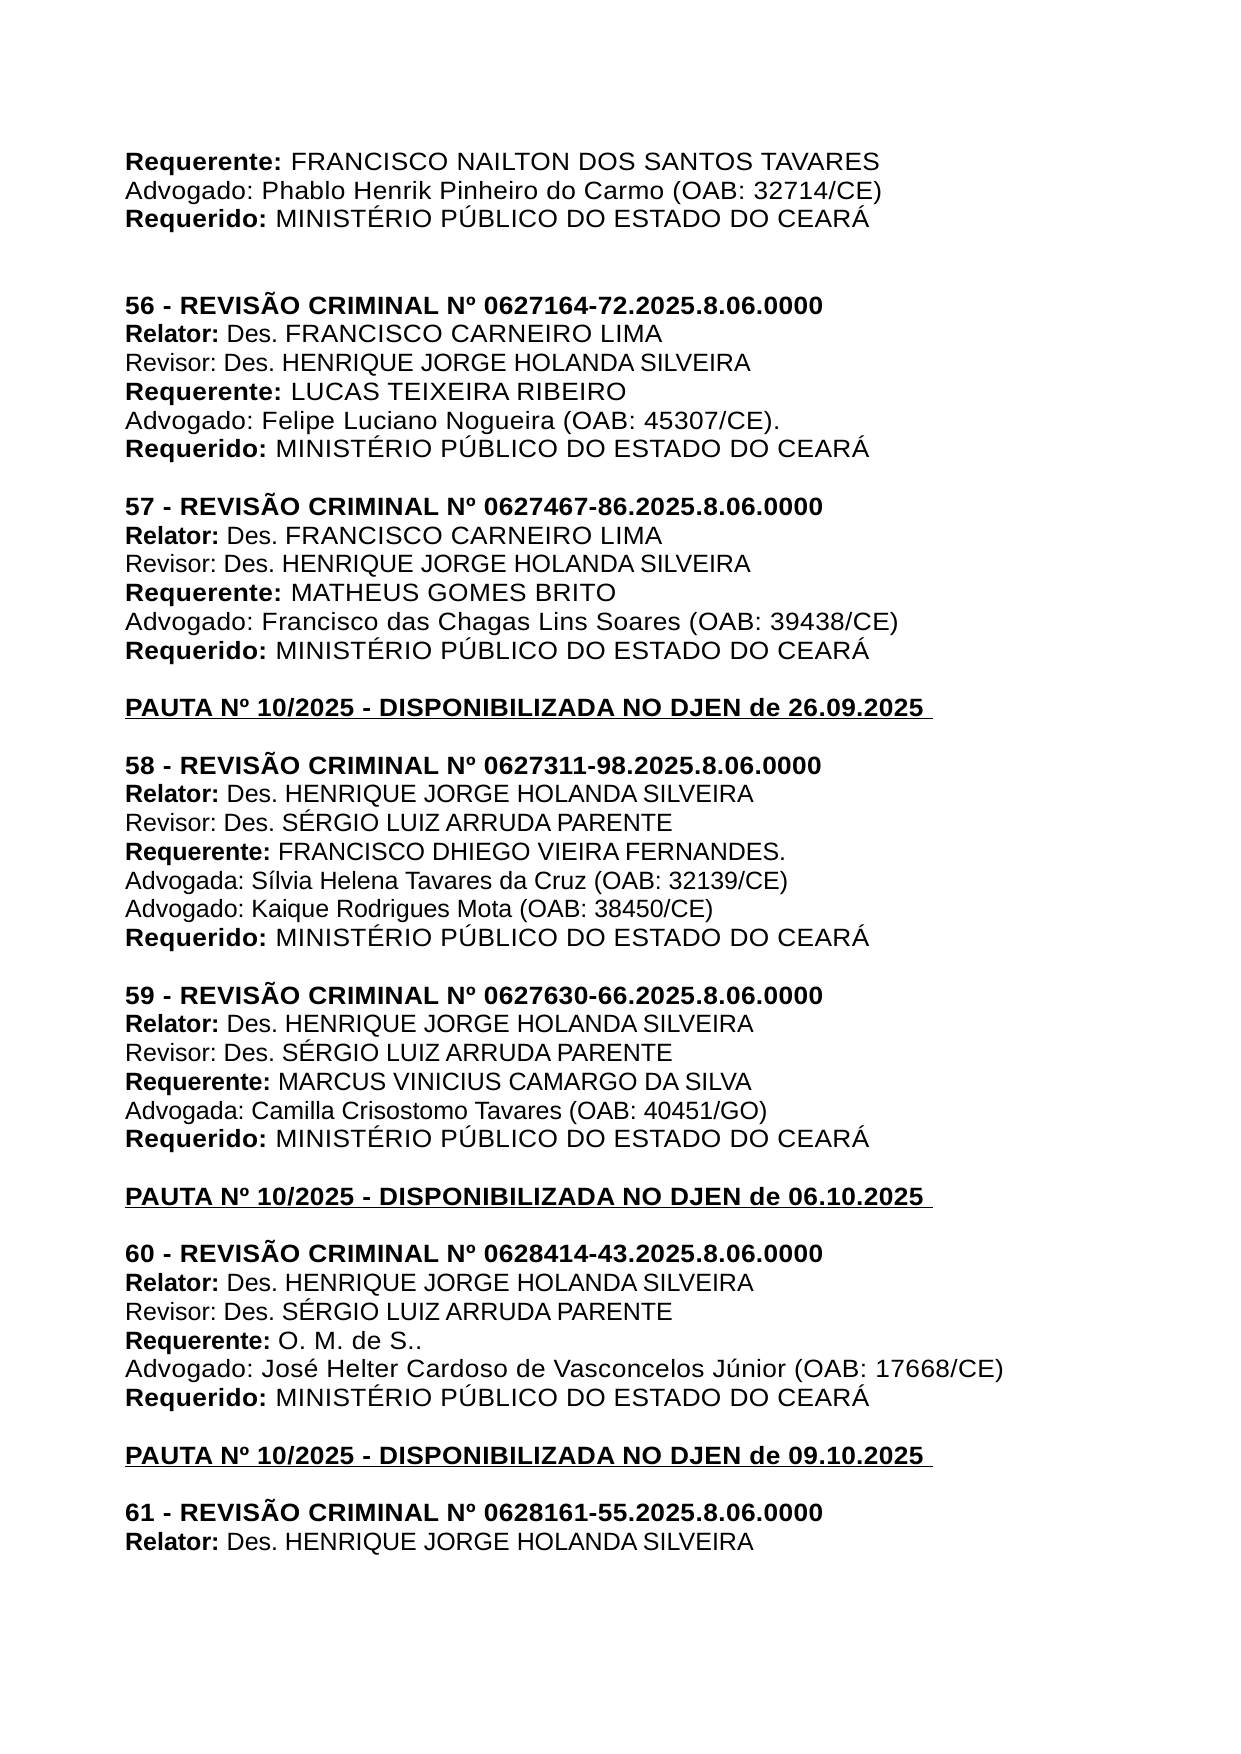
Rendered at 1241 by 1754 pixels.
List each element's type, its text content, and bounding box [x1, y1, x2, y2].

text Requerente: MARCUS VINICIUS CAMARGO DA SILVA [125, 1067, 1159, 1096]
text Revisor: Des. HENRIQUE JORGE HOLANDA SILVEIRA [125, 549, 1158, 578]
text Advogado: Kaique Rodrigues Mota (OAB: 38450/CE) [125, 894, 1159, 923]
text 57 - REVISÃO CRIMINAL Nº 0627467-86.2025.8.06.0000 [125, 492, 1159, 521]
text Revisor: Des. SÉRGIO LUIZ ARRUDA PARENTE [125, 1297, 1158, 1326]
text Relator: Des. HENRIQUE JORGE HOLANDA SILVEIRA [125, 1527, 1158, 1556]
text Relator: Des. FRANCISCO CARNEIRO LIMA [125, 521, 1158, 549]
text Revisor: Des. SÉRGIO LUIZ ARRUDA PARENTE [125, 808, 1158, 837]
text Relator: Des. HENRIQUE JORGE HOLANDA SILVEIRA [125, 779, 1158, 808]
text Requerido: MINISTÉRIO PÚBLICO DO ESTADO DO CEARÁ [125, 923, 1158, 952]
text Requerido: MINISTÉRIO PÚBLICO DO ESTADO DO CEARÁ [125, 636, 1159, 664]
text 56 - REVISÃO CRIMINAL Nº 0627164-72.2025.8.06.0000 [125, 291, 1159, 319]
text 59 - REVISÃO CRIMINAL Nº 0627630-66.2025.8.06.0000 [125, 981, 1158, 1009]
text Advogado: Francisco das Chagas Lins Soares (OAB: 39438/CE) [125, 607, 1159, 636]
text Requerente: FRANCISCO DHIEGO VIEIRA FERNANDES. [125, 837, 1159, 866]
text Revisor: Des. SÉRGIO LUIZ ARRUDA PARENTE [125, 1038, 1158, 1067]
text Relator: Des. HENRIQUE JORGE HOLANDA SILVEIRA [125, 1268, 1158, 1297]
text Advogada: Camilla Crisostomo Tavares (OAB: 40451/GO) [125, 1096, 1159, 1124]
text Advogado: José Helter Cardoso de Vasconcelos Júnior (OAB: 17668/CE) [125, 1354, 1159, 1383]
text Relator: Des. HENRIQUE JORGE HOLANDA SILVEIRA [125, 1009, 1158, 1038]
text 60 - REVISÃO CRIMINAL Nº 0628414-43.2025.8.06.0000 [125, 1239, 1158, 1268]
text Relator: Des. FRANCISCO CARNEIRO LIMA [125, 319, 1158, 348]
text Advogado: Phablo Henrik Pinheiro do Carmo (OAB: 32714/CE) [125, 176, 1159, 204]
text PAUTA Nº 10/2025 - DISPONIBILIZADA NO DJEN de 06.10.2025 [125, 1182, 1158, 1211]
text Requerente: FRANCISCO NAILTON DOS SANTOS TAVARES [125, 147, 1159, 176]
text Requerente: MATHEUS GOMES BRITO [125, 578, 1159, 607]
text PAUTA Nº 10/2025 - DISPONIBILIZADA NO DJEN de 09.10.2025 [125, 1441, 1158, 1469]
text Requerido: MINISTÉRIO PÚBLICO DO ESTADO DO CEARÁ [125, 434, 1159, 463]
text Requerente: O. M. de S.. [125, 1326, 1159, 1354]
text Requerido: MINISTÉRIO PÚBLICO DO ESTADO DO CEARÁ [125, 1124, 1158, 1153]
text 61 - REVISÃO CRIMINAL Nº 0628161-55.2025.8.06.0000 [125, 1498, 1158, 1527]
text Requerido: MINISTÉRIO PÚBLICO DO ESTADO DO CEARÁ [125, 204, 1159, 233]
text Advogado: Felipe Luciano Nogueira (OAB: 45307/CE). [125, 406, 1159, 434]
text 58 - REVISÃO CRIMINAL Nº 0627311-98.2025.8.06.0000 [125, 751, 1158, 779]
text PAUTA Nº 10/2025 - DISPONIBILIZADA NO DJEN de 26.09.2025 [125, 693, 1158, 722]
text Revisor: Des. HENRIQUE JORGE HOLANDA SILVEIRA [125, 348, 1158, 377]
text Advogada: Sílvia Helena Tavares da Cruz (OAB: 32139/CE) [125, 866, 1159, 894]
text Requerido: MINISTÉRIO PÚBLICO DO ESTADO DO CEARÁ [125, 1383, 1158, 1412]
text Requerente: LUCAS TEIXEIRA RIBEIRO [125, 377, 1159, 406]
